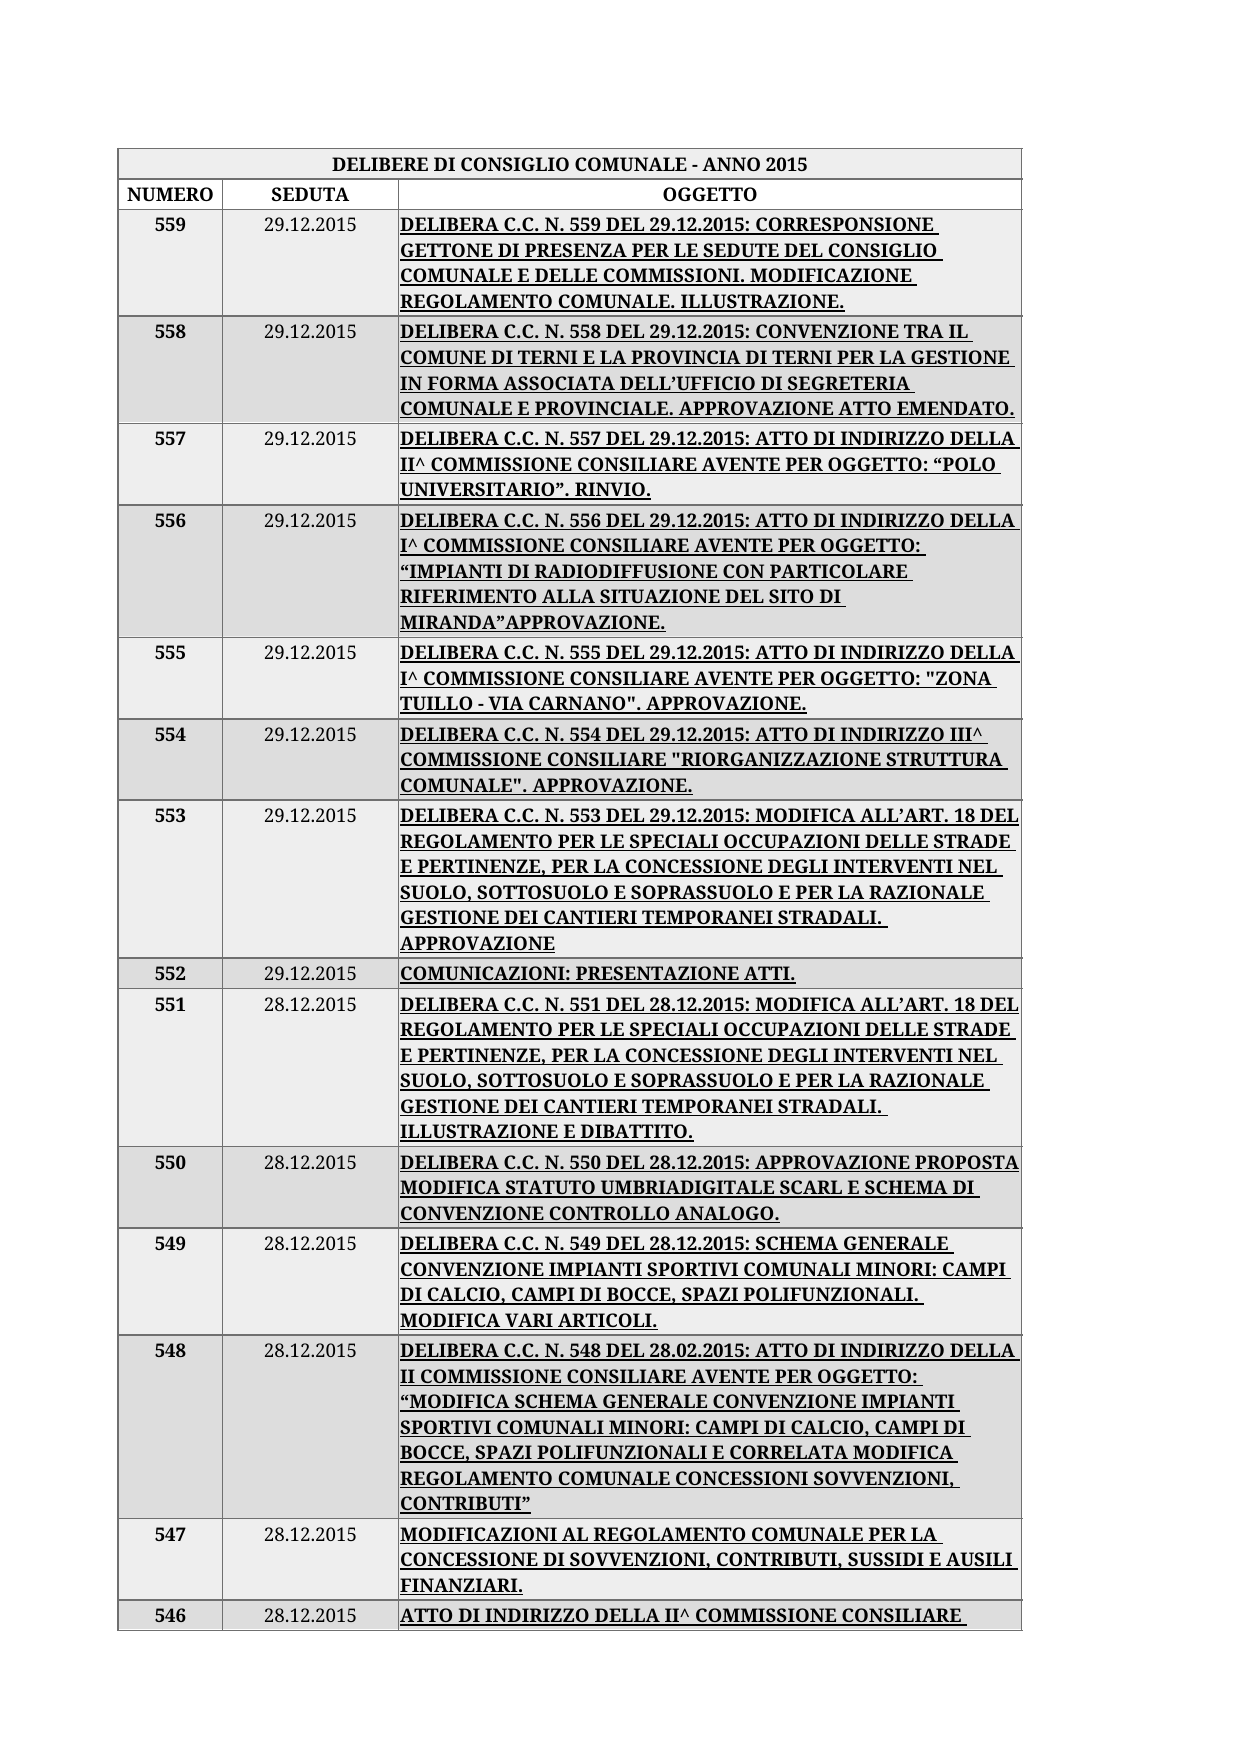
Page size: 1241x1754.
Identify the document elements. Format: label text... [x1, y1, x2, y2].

table_cell 28.12.2015 [223, 1519, 398, 1599]
table_cell DELIBERA C.C. N. 548 DEL 28.02.2015: ATTO DI INDIRIZZO DELLA II COMMISSIONE CONSILIARE AVENTE PER OGGETTO: “MODIFICA SCHEMA GENERALE CONVENZIONE IMPIANTI SPORTIVI COMUNALI MINORI: CAMPI DI CALCIO, CAMPI DI BOCCE, SPAZI POLIFUNZIONALI E CORRELATA MODIFICA REGOLAMENTO COMUNALE CONCESSIONI SOVVENZIONI, CONTRIBUTI” [399, 1336, 1021, 1518]
table_cell 28.12.2015 [223, 1601, 398, 1629]
table_cell 29.12.2015 [223, 317, 398, 422]
table_cell 549 [119, 1229, 222, 1334]
table_cell DELIBERA C.C. N. 553 DEL 29.12.2015: MODIFICA ALL’ART. 18 DEL REGOLAMENTO PER LE SPECIALI OCCUPAZIONI DELLE STRADE E PERTINENZE, PER LA CONCESSIONE DEGLI INTERVENTI NEL SUOLO, SOTTOSUOLO E SOPRASSUOLO E PER LA RAZIONALE GESTIONE DEI CANTIERI TEMPORANEI STRADALI. APPROVAZIONE [399, 801, 1021, 957]
table_cell SEDUTA [223, 180, 398, 208]
table_cell DELIBERA C.C. N. 556 DEL 29.12.2015: ATTO DI INDIRIZZO DELLA I^ COMMISSIONE CONSILIARE AVENTE PER OGGETTO: “IMPIANTI DI RADIODIFFUSIONE CON PARTICOLARE RIFERIMENTO ALLA SITUAZIONE DEL SITO DI MIRANDA”APPROVAZIONE. [399, 506, 1021, 636]
table_cell ATTO DI INDIRIZZO DELLA II^ COMMISSIONE CONSILIARE [399, 1601, 1021, 1629]
table_cell 28.12.2015 [223, 1336, 398, 1518]
table_cell 29.12.2015 [223, 801, 398, 957]
table_cell DELIBERA C.C. N. 549 DEL 28.12.2015: SCHEMA GENERALE CONVENZIONE IMPIANTI SPORTIVI COMUNALI MINORI: CAMPI DI CALCIO, CAMPI DI BOCCE, SPAZI POLIFUNZIONALI. MODIFICA VARI ARTICOLI. [399, 1229, 1021, 1334]
table_cell 546 [119, 1601, 222, 1629]
table_cell DELIBERA C.C. N. 554 DEL 29.12.2015: ATTO DI INDIRIZZO III^ COMMISSIONE CONSILIARE "RIORGANIZZAZIONE STRUTTURA COMUNALE". APPROVAZIONE. [399, 720, 1021, 799]
table_cell 28.12.2015 [223, 989, 398, 1146]
table_cell 556 [119, 506, 222, 636]
table_cell COMUNICAZIONI: PRESENTAZIONE ATTI. [399, 959, 1021, 988]
table_cell 29.12.2015 [223, 638, 398, 718]
table_cell 555 [119, 638, 222, 718]
table_cell 557 [119, 424, 222, 504]
table_cell DELIBERA C.C. N. 558 DEL 29.12.2015: CONVENZIONE TRA IL COMUNE DI TERNI E LA PROVINCIA DI TERNI PER LA GESTIONE IN FORMA ASSOCIATA DELL’UFFICIO DI SEGRETERIA COMUNALE E PROVINCIALE. APPROVAZIONE ATTO EMENDATO. [399, 317, 1021, 422]
table_cell 29.12.2015 [223, 506, 398, 636]
table_cell OGGETTO [399, 180, 1021, 208]
table_cell 554 [119, 720, 222, 799]
table_cell 548 [119, 1336, 222, 1518]
table_cell 29.12.2015 [223, 720, 398, 799]
table_cell 558 [119, 317, 222, 422]
table_cell 28.12.2015 [223, 1229, 398, 1334]
table_cell DELIBERA C.C. N. 551 DEL 28.12.2015: MODIFICA ALL’ART. 18 DEL REGOLAMENTO PER LE SPECIALI OCCUPAZIONI DELLE STRADE E PERTINENZE, PER LA CONCESSIONE DEGLI INTERVENTI NEL SUOLO, SOTTOSUOLO E SOPRASSUOLO E PER LA RAZIONALE GESTIONE DEI CANTIERI TEMPORANEI STRADALI. ILLUSTRAZIONE E DIBATTITO. [399, 989, 1021, 1146]
table_cell NUMERO [119, 180, 222, 208]
table_cell 28.12.2015 [223, 1147, 398, 1227]
table_cell 551 [119, 989, 222, 1146]
table_cell 552 [119, 959, 222, 988]
table_cell DELIBERA C.C. N. 559 DEL 29.12.2015: CORRESPONSIONE GETTONE DI PRESENZA PER LE SEDUTE DEL CONSIGLIO COMUNALE E DELLE COMMISSIONI. MODIFICAZIONE REGOLAMENTO COMUNALE. ILLUSTRAZIONE. [399, 210, 1021, 315]
table_cell 29.12.2015 [223, 210, 398, 315]
table_cell DELIBERA C.C. N. 557 DEL 29.12.2015: ATTO DI INDIRIZZO DELLA II^ COMMISSIONE CONSILIARE AVENTE PER OGGETTO: “POLO UNIVERSITARIO”. RINVIO. [399, 424, 1021, 504]
table_cell 553 [119, 801, 222, 957]
table_cell MODIFICAZIONI AL REGOLAMENTO COMUNALE PER LA CONCESSIONE DI SOVVENZIONI, CONTRIBUTI, SUSSIDI E AUSILI FINANZIARI. [399, 1519, 1021, 1599]
table_cell DELIBERA C.C. N. 550 DEL 28.12.2015: APPROVAZIONE PROPOSTA MODIFICA STATUTO UMBRIADIGITALE SCARL E SCHEMA DI CONVENZIONE CONTROLLO ANALOGO. [399, 1147, 1021, 1227]
table_cell 29.12.2015 [223, 424, 398, 504]
table_cell DELIBERA C.C. N. 555 DEL 29.12.2015: ATTO DI INDIRIZZO DELLA I^ COMMISSIONE CONSILIARE AVENTE PER OGGETTO: "ZONA TUILLO - VIA CARNANO". APPROVAZIONE. [399, 638, 1021, 718]
table_header DELIBERE DI CONSIGLIO COMUNALE - ANNO 2015 [119, 149, 1021, 178]
table_cell 547 [119, 1519, 222, 1599]
table_cell 550 [119, 1147, 222, 1227]
table_cell 559 [119, 210, 222, 315]
table_cell 29.12.2015 [223, 959, 398, 988]
